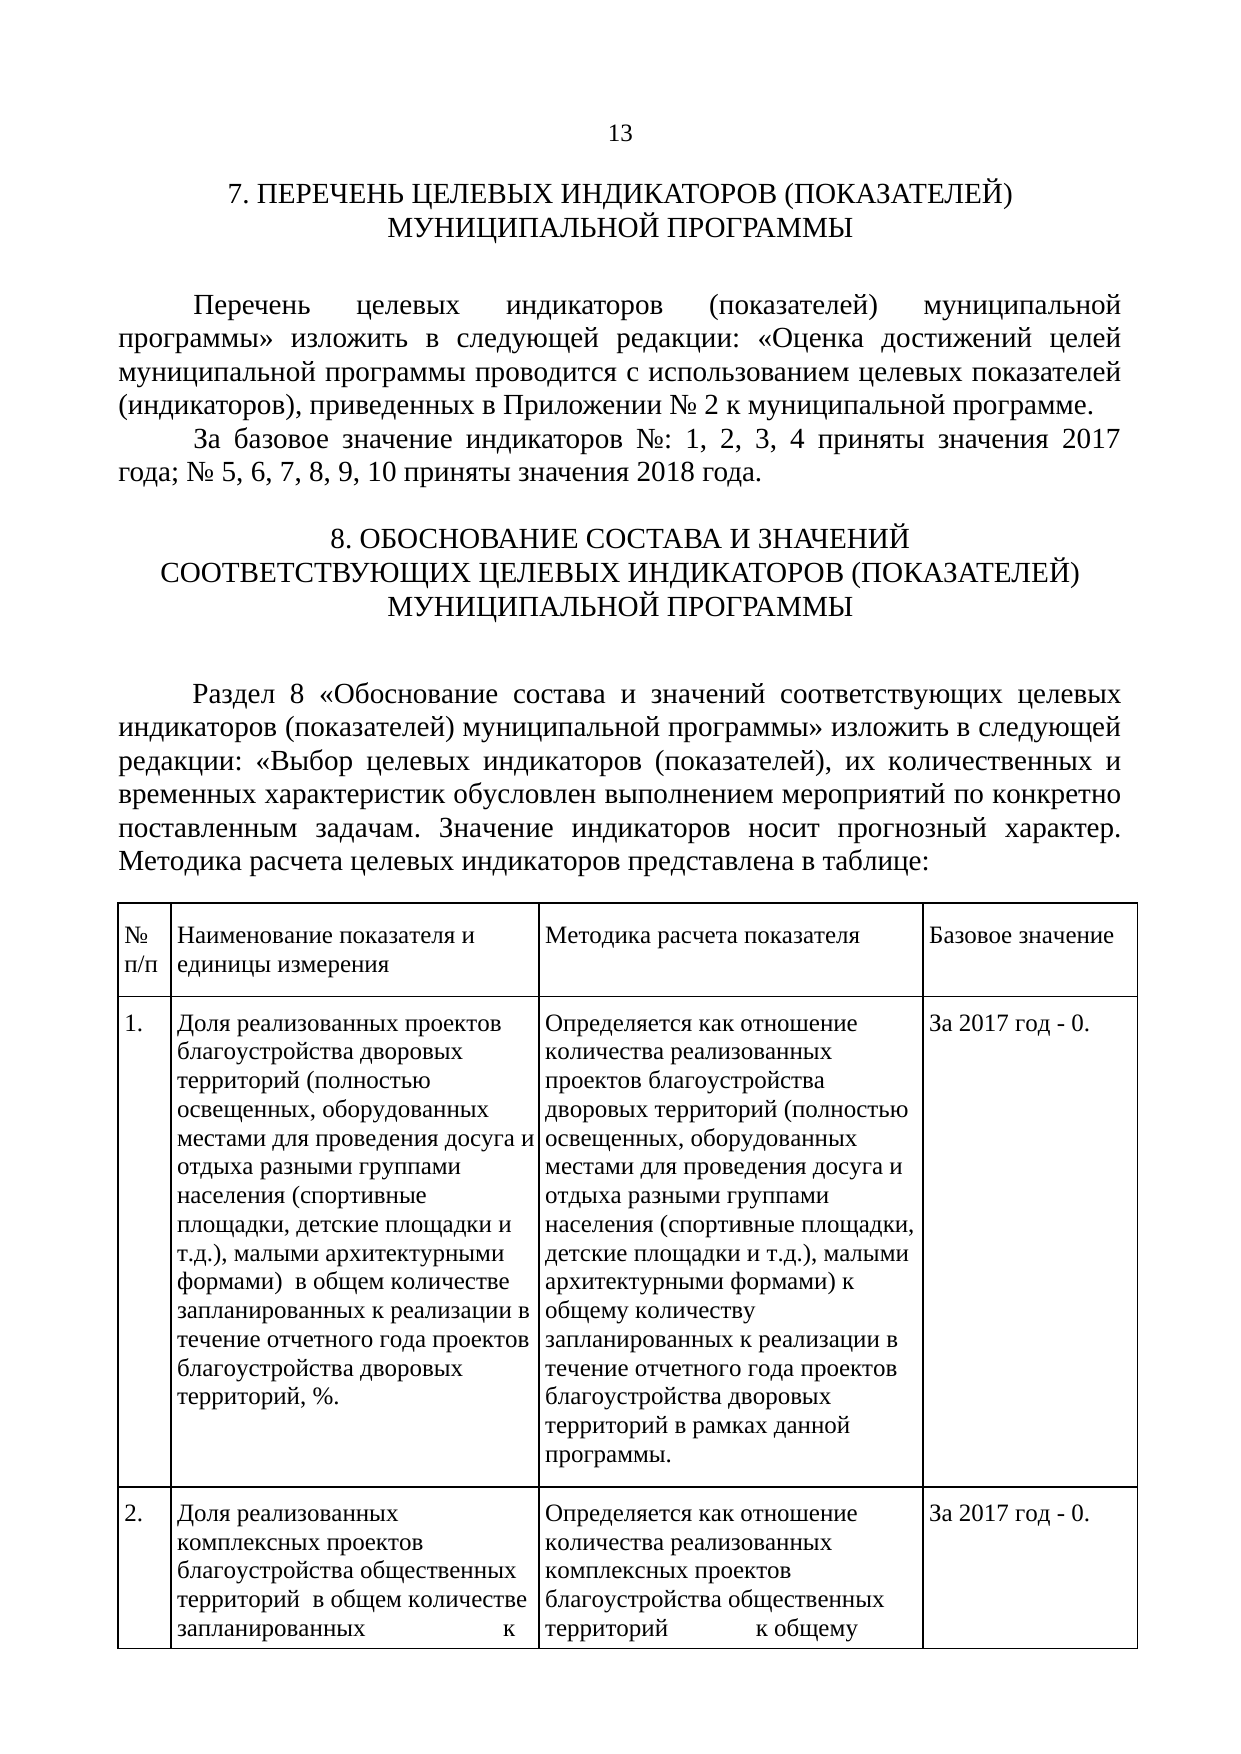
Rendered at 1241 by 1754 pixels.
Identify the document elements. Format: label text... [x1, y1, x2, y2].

text МУНИЦИПАЛЬНОЙ ПРОГРАММЫ [118, 589, 1122, 622]
table_cell За 2017 год - 0. [924, 1488, 1137, 1648]
text СООТВЕТСТВУЮЩИХ ЦЕЛЕВЫХ ИНДИКАТОРОВ (ПОКАЗАТЕЛЕЙ) [118, 555, 1122, 589]
table_cell 2. [119, 1488, 170, 1648]
table_cell Доля реализованных комплексных проектов благоустройства общественных территорий в общем количестве запланированных к [172, 1488, 538, 1648]
table_cell Определяется как отношение количества реализованных проектов благоустройства дворовых территорий (полностью освещенных, оборудованных местами для проведения досуга и отдыха разными группами населения (спортивные площадки, детские площадки и т.д.), малыми архитектурными формами) к общему количеству запланированных к реализации в течение отчетного года проектов благоустройства дворовых территорий в рамках данной программы. [540, 997, 922, 1486]
table_cell Доля реализованных проектов благоустройства дворовых территорий (полностью освещенных, оборудованных местами для проведения досуга и отдыха разными группами населения (спортивные площадки, детские площадки и т.д.), малыми архитектурными формами) в общем количестве запланированных к реализации в течение отчетного года проектов благоустройства дворовых территорий, %. [172, 997, 538, 1486]
text 8. ОБОСНОВАНИЕ СОСТАВА И ЗНАЧЕНИЙ [118, 522, 1122, 555]
table_header Наименование показателя и единицы измерения [172, 904, 538, 996]
text Перечень целевых индикаторов (показателей) муниципальной программы» изложить в следующей редакции: «Оценка достижений целей муниципальной программы проводится с использованием целевых показателей (индикаторов), приведенных в Приложении № 2 к муниципальной программе. [118, 287, 1122, 421]
text 7. ПЕРЕЧЕНЬ ЦЕЛЕВЫХ ИНДИКАТОРОВ (ПОКАЗАТЕЛЕЙ) [118, 177, 1122, 210]
table_cell За 2017 год - 0. [924, 997, 1137, 1486]
table_header Базовое значение [924, 904, 1137, 996]
text За базовое значение индикаторов №: 1, 2, 3, 4 приняты значения 2017 года; № 5, 6, 7, 8, 9, 10 приняты значения 2018 года. [118, 421, 1122, 488]
table_cell Определяется как отношение количества реализованных комплексных проектов благоустройства общественных территорий к общему [540, 1488, 922, 1648]
table_header Методика расчета показателя [540, 904, 922, 996]
text МУНИЦИПАЛЬНОЙ ПРОГРАММЫ [118, 210, 1122, 244]
table_header № п/п [119, 904, 170, 996]
table_cell 1. [119, 997, 170, 1486]
text Раздел 8 «Обоснование состава и значений соответствующих целевых индикаторов (показателей) муниципальной программы» изложить в следующей редакции: «Выбор целевых индикаторов (показателей), их количественных и временных характеристик обусловлен выполнением мероприятий по конкретно поставленным задачам. Значение индикаторов носит прогнозный характер. Методика расчета целевых индикаторов представлена в таблице: [118, 676, 1122, 877]
